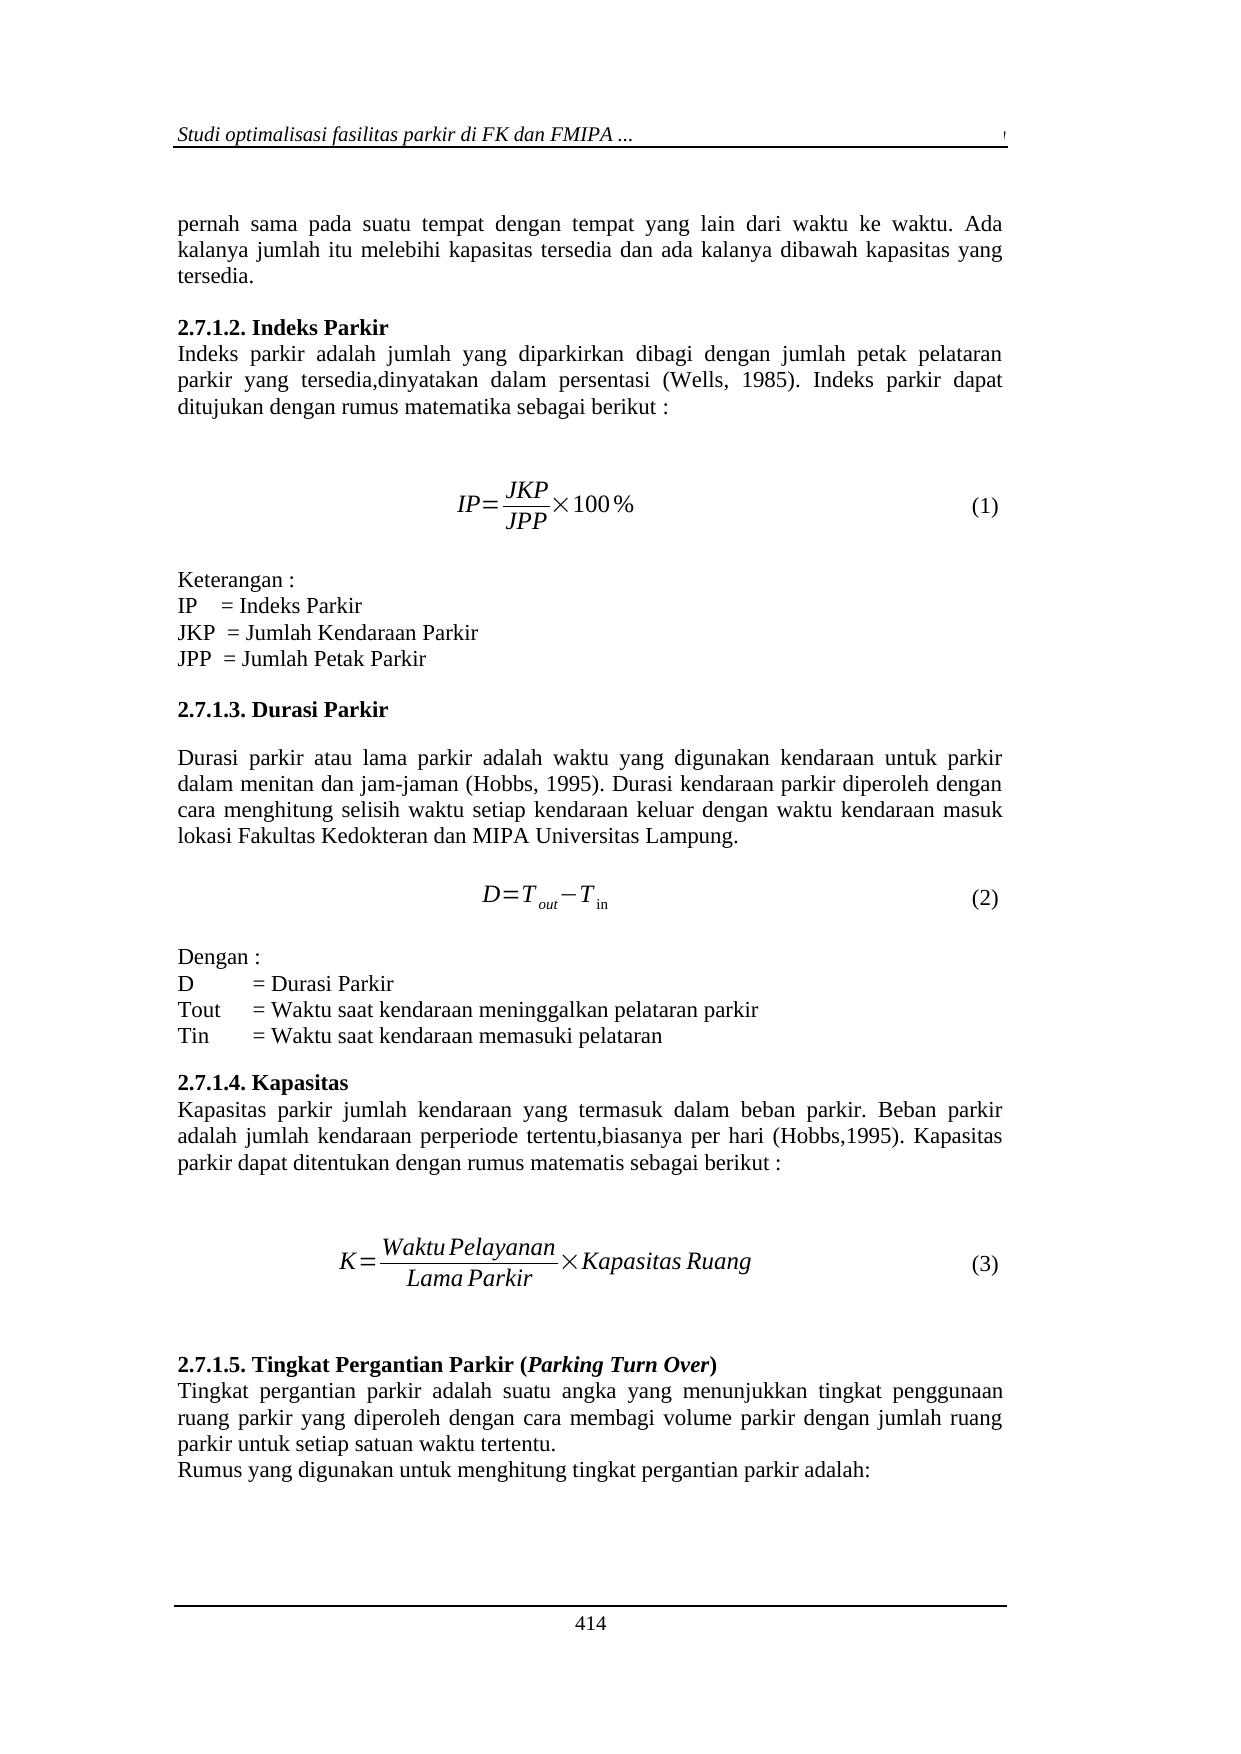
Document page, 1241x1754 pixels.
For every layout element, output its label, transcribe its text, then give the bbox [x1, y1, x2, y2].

list Kapasitas parkir jumlah kendaraan yang termasuk dalam beban parkir. Beban parkir adalah jumlah kendaraan perperiode tertentu,biasanya per hari (Hobbs,1995). Kapasitas parkir dapat ditentukan dengan rumus matematis sebagai berikut : [177, 1096, 1004, 1175]
table_header (3) [912, 1228, 1004, 1298]
text 2.7.1.3. Durasi Parkir [177, 696, 1004, 723]
text Durasi parkir atau lama parkir adalah waktu yang digunakan kendaraan untuk parkir dalam menitan dan jam-jaman (Hobbs, 1995). Durasi kendaraan parkir diperoleh dengan cara menghitung selisih waktu setiap kendaraan keluar dengan waktu kendaraan masuk lokasi Fakultas Kedokteran dan MIPA Universitas Lampung. [177, 743, 1004, 849]
list 2.7.1.5. Tingkat Pergantian Parkir (Parking Turn Over) [177, 1351, 1004, 1377]
table_header [177, 1228, 912, 1298]
list 2.7.1.4. Kapasitas [177, 1069, 1004, 1096]
table_header (2) [912, 875, 1004, 918]
text Tingkat pergantian parkir adalah suatu angka yang menunjukkan tingkat penggunaan ruang parkir yang diperoleh dengan cara membagi volume parkir dengan jumlah ruang parkir untuk setiap satuan waktu tertentu. [177, 1377, 1004, 1456]
text Rumus yang digunakan untuk menghitung tingkat pergantian parkir adalah: [177, 1456, 1004, 1483]
text Keterangan : IP = Indeks Parkir JKP = Jumlah Kendaraan Parkir JPP = Jumlah Petak Parkir [177, 566, 1004, 671]
text Dengan : D = Durasi Parkir Tout = Waktu saat kendaraan meninggalkan pelataran parkir Tin = Waktu saat kendaraan memasuki pelataran [177, 943, 1004, 1049]
table_header [177, 470, 912, 541]
table_header [177, 875, 912, 918]
list pernah sama pada suatu tempat dengan tempat yang lain dari waktu ke waktu. Ada kalanya jumlah itu melebihi kapasitas tersedia dan ada kalanya dibawah kapasitas yang tersedia. [177, 209, 1004, 289]
list 2.7.1.2. Indeks Parkir Indeks parkir adalah jumlah yang diparkirkan dibagi dengan jumlah petak pelataran parkir yang tersedia,dinyatakan dalam persentasi (Wells, 1985). Indeks parkir dapat ditujukan dengan rumus matematika sebagai berikut : [177, 314, 1004, 419]
table_header (1) [912, 470, 1004, 541]
